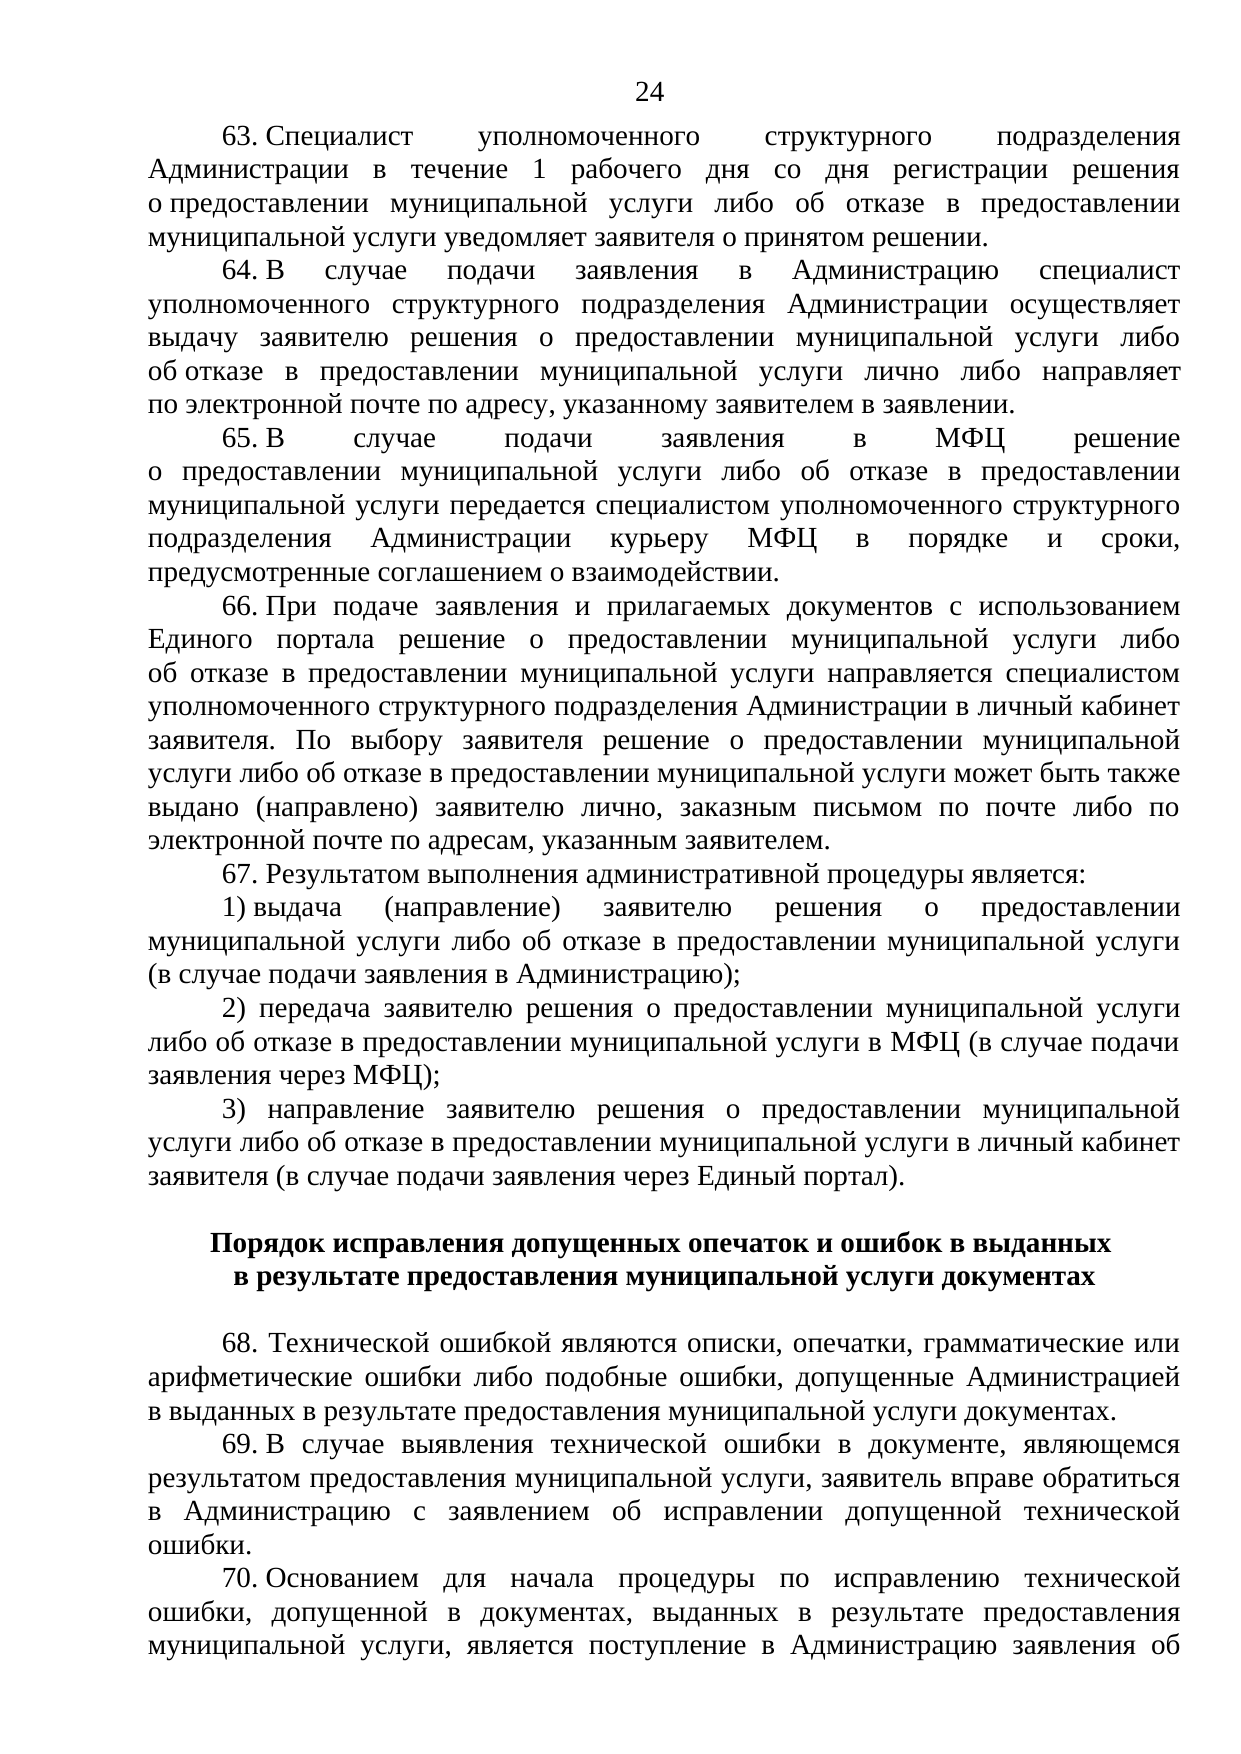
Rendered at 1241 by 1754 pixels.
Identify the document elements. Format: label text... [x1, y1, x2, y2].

text 66. При подаче заявления и прилагаемых документов с использованием Единого портала решение о предоставлении муниципальной услуги либо об отказе в предоставлении муниципальной услуги направляется специалистом уполномоченного структурного подразделения Администрации в личный кабинет заявителя. По выбору заявителя решение о предоставлении муниципальной услуги либо об отказе в предоставлении муниципальной услуги может быть также выдано (направлено) заявителю лично, заказным письмом по почте либо по электронной почте по адресам, указанным заявителем. [148, 588, 1181, 856]
text 63. Специалист уполномоченного структурного подразделения Администрации в течение 1 рабочего дня со дня регистрации решения о предоставлении муниципальной услуги либо об отказе в предоставлении муниципальной услуги уведомляет заявителя о принятом решении. [148, 118, 1181, 252]
text 67. Результатом выполнения административной процедуры является: [148, 856, 1181, 889]
text 65. В случае подачи заявления в МФЦ решение о предоставлении муниципальной услуги либо об отказе в предоставлении муниципальной услуги передается специалистом уполномоченного структурного подразделения Администрации курьеру МФЦ в порядке и сроки, предусмотренные соглашением о взаимодействии. [148, 420, 1181, 588]
text 1) выдача (направление) заявителю решения о предоставлении муниципальной услуги либо об отказе в предоставлении муниципальной услуги (в случае подачи заявления в Администрацию); [148, 889, 1181, 990]
text Порядок исправления допущенных опечаток и ошибок в выданных в результате предоставления муниципальной услуги документах [148, 1225, 1181, 1292]
text 70. Основанием для начала процедуры по исправлению технической ошибки, допущенной в документах, выданных в результате предоставления муниципальной услуги, является поступление в Администрацию заявления об [148, 1560, 1181, 1661]
text 64. В случае подачи заявления в Администрацию специалист уполномоченного структурного подразделения Администрации осуществляет выдачу заявителю решения о предоставлении муниципальной услуги либо об отказе в предоставлении муниципальной услуги лично либо направляет по электронной почте по адресу, указанному заявителем в заявлении. [148, 252, 1181, 420]
text 3) направление заявителю решения о предоставлении муниципальной услуги либо об отказе в предоставлении муниципальной услуги в личный кабинет заявителя (в случае подачи заявления через Единый портал). [148, 1091, 1181, 1191]
text 68. Технической ошибкой являются описки, опечатки, грамматические или арифметические ошибки либо подобные ошибки, допущенные Администрацией в выданных в результате предоставления муниципальной услуги документах. [148, 1326, 1181, 1426]
text 2) передача заявителю решения о предоставлении муниципальной услуги либо об отказе в предоставлении муниципальной услуги в МФЦ (в случае подачи заявления через МФЦ); [148, 990, 1181, 1091]
text 69. В случае выявления технической ошибки в документе, являющемся результатом предоставления муниципальной услуги, заявитель вправе обратиться в Администрацию с заявлением об исправлении допущенной технической ошибки. [148, 1426, 1181, 1560]
